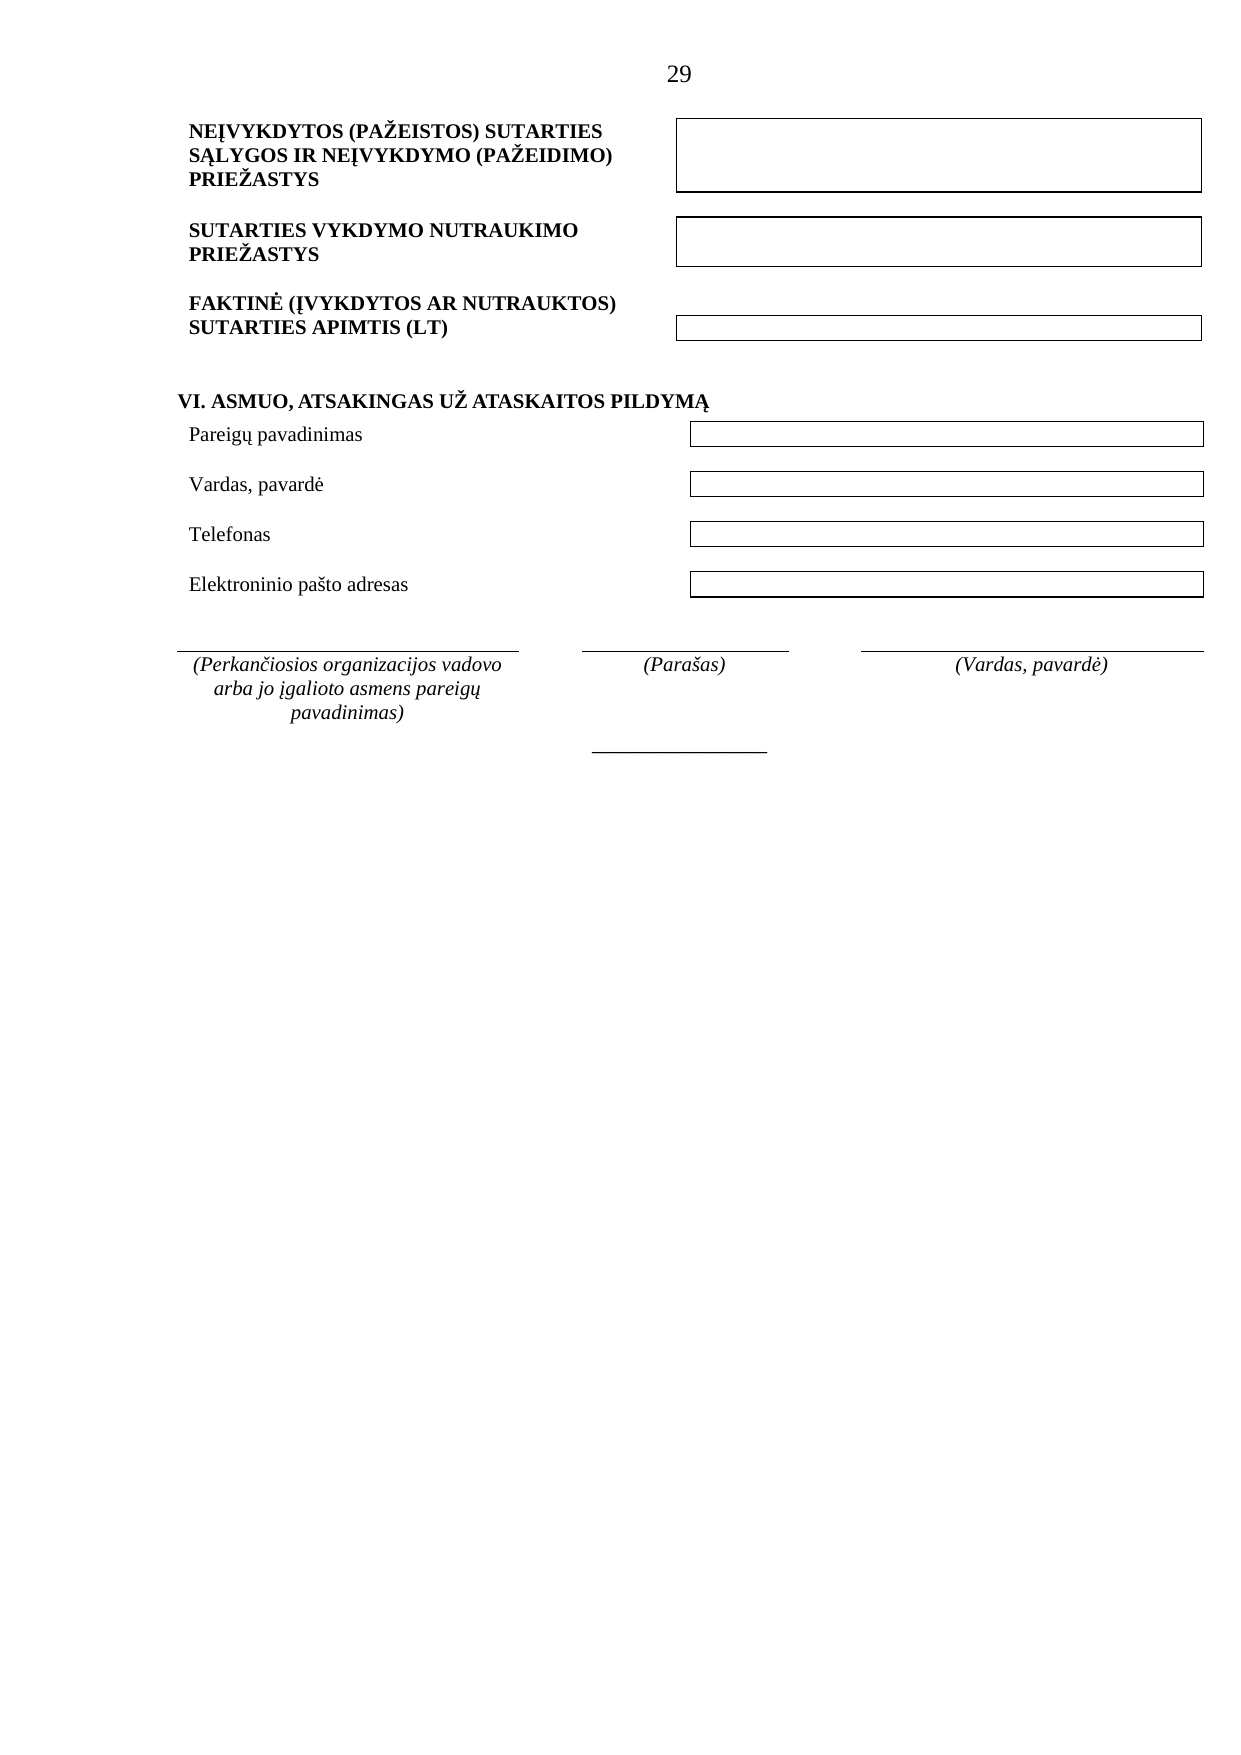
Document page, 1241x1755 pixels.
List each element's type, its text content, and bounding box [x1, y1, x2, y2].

table_cell [789, 651, 861, 724]
table_header [519, 621, 582, 651]
table_cell (Perkančiosios organizacijos vadovo arba jo įgalioto asmens pareigų pavadinimas) [177, 652, 519, 724]
table_cell (Parašas) [582, 652, 788, 724]
table_header [691, 572, 1203, 596]
table_header [789, 621, 861, 651]
table_header [691, 422, 1203, 446]
table_header NEĮVYKDYTOS (PAŽEISTOS) SUTARTIES SĄLYGOS IR NEĮVYKDYMO (PAŽEIDIMO) PRIEŽASTYS [177, 118, 676, 191]
table_header [676, 291, 1201, 315]
table_header [582, 621, 788, 651]
table_header Vardas, pavardė [177, 471, 690, 496]
text VI. ASMUO, ATSAKINGAS UŽ ATASKAITOS PILDYMĄ [177, 389, 1181, 413]
table_header Elektroninio pašto adresas [177, 571, 690, 596]
table_header Telefonas [177, 521, 690, 546]
table_header [677, 119, 1201, 191]
text ______________ [177, 727, 1181, 756]
table_header [677, 218, 1201, 266]
table_header [177, 621, 519, 651]
table_cell [519, 651, 582, 724]
table_header Pareigų pavadinimas [177, 421, 690, 446]
table_cell [677, 316, 1201, 340]
table_header [691, 522, 1203, 546]
table_header SUTARTIES VYKDYMO NUTRAUKIMO PRIEŽASTYS [177, 216, 676, 266]
table_cell (Vardas, pavardė) [861, 652, 1204, 724]
table_header FAKTINĖ (ĮVYKDYTOS AR NUTRAUKTOS) SUTARTIES APIMTIS (LT) [177, 291, 676, 340]
table_header [691, 472, 1203, 496]
table_header [861, 621, 1204, 651]
